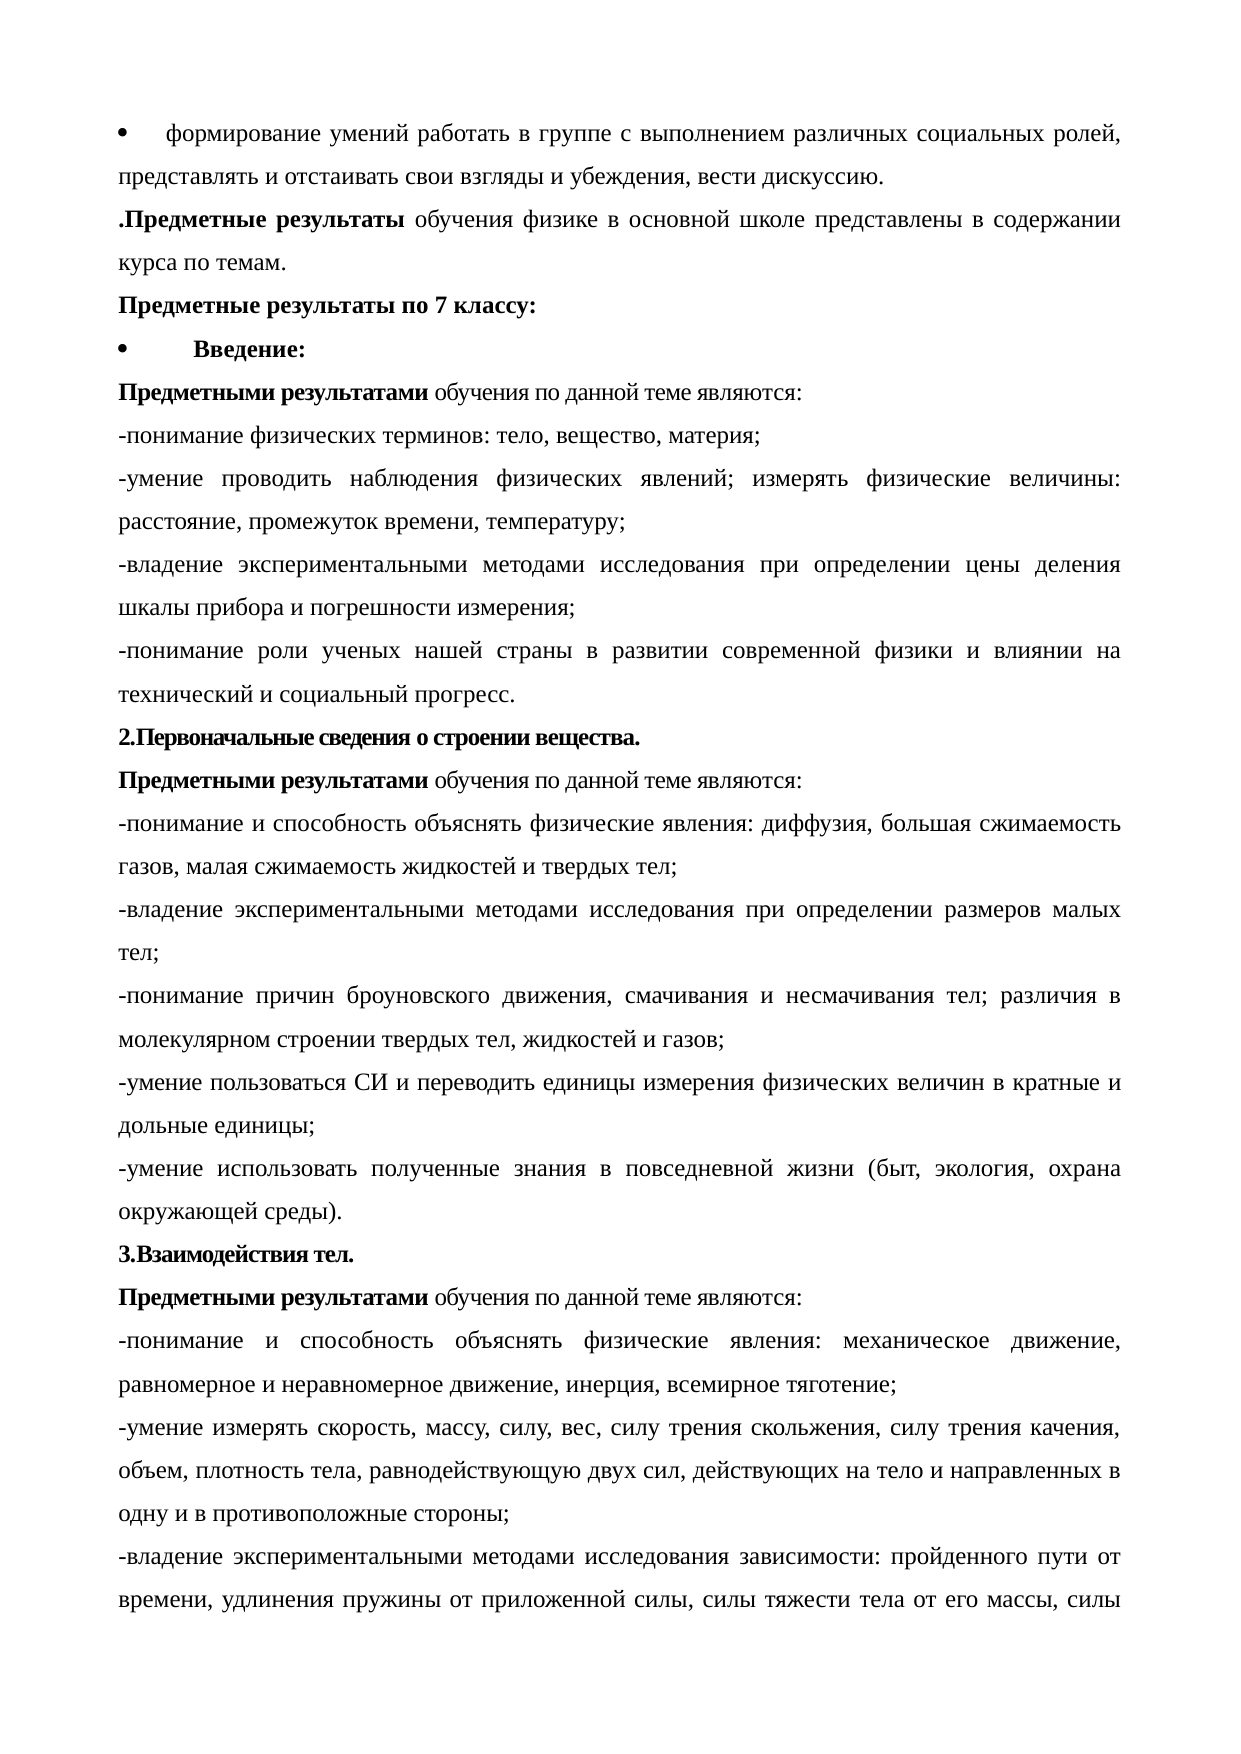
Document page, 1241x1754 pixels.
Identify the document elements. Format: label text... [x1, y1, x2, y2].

text -понимание и способность объяснять физические явления: диффузия, большая сжимаемость газов, малая сжимаемость жидкостей и твердых тел; [118, 808, 1122, 880]
text -умение проводить наблюдения физических явлений; измерять физические величины: расстояние, промежуток времени, температуру; [118, 463, 1122, 535]
text -понимание и способность объяснять физические явления: механическое движение, равномерное и неравномерное движение, инерция, всемирное тяготение; [118, 1326, 1122, 1397]
text Предметные результаты по 7 классу: [118, 291, 1122, 319]
text Предметными результатами обучения по данной теме являются: [118, 765, 1122, 794]
text -умение измерять скорость, массу, силу, вес, силу трения скольжения, силу трения качения, объем, плотность тела, равнодействующую двух сил, действующих на тело и направленных в одну и в противоположные стороны; [118, 1412, 1122, 1527]
text Предметными результатами обучения по данной теме являются: [118, 377, 1122, 406]
text -понимание причин броуновского движения, смачивания и несмачивания тел; различия в молекулярном строении твердых тел, жидкостей и газов; [118, 981, 1122, 1052]
text -понимание роли ученых нашей страны в развитии современной физики и влиянии на технический и социальный прогресс. [118, 636, 1122, 707]
text -понимание физических терминов: тело, вещество, материя; [118, 420, 1122, 449]
text -владение экспериментальными методами исследования зависимости: пройденного пути от времени, удлинения пружины от приложенной силы, силы тяжести тела от его массы, силы [118, 1541, 1122, 1613]
text .Предметные результаты обучения физике в основной школе представлены в содержании курса по темам. [118, 204, 1122, 276]
list формирование умений работать в группе с выполнением различных социальных ролей, представлять и отстаивать свои взгляды и убеждения, вести дискуссию. [118, 118, 1122, 190]
text -владение экспериментальными методами исследования при определении цены деления шкалы прибора и погрешности измерения; [118, 549, 1122, 621]
list Введение: [118, 334, 1122, 362]
text -умение пользоваться СИ и переводить единицы измерения физических величин в кратные и дольные единицы; [118, 1067, 1122, 1139]
text Предметными результатами обучения по данной теме являются: [118, 1282, 1122, 1311]
text 2.Первоначальные сведения о строении вещества. [118, 722, 1122, 751]
text -владение экспериментальными методами исследования при определении размеров малых тел; [118, 894, 1122, 966]
text 3.Взаимодействия тел. [118, 1239, 1122, 1268]
text -умение использовать полученные знания в повседневной жизни (быт, экология, охрана окружающей среды). [118, 1153, 1122, 1225]
